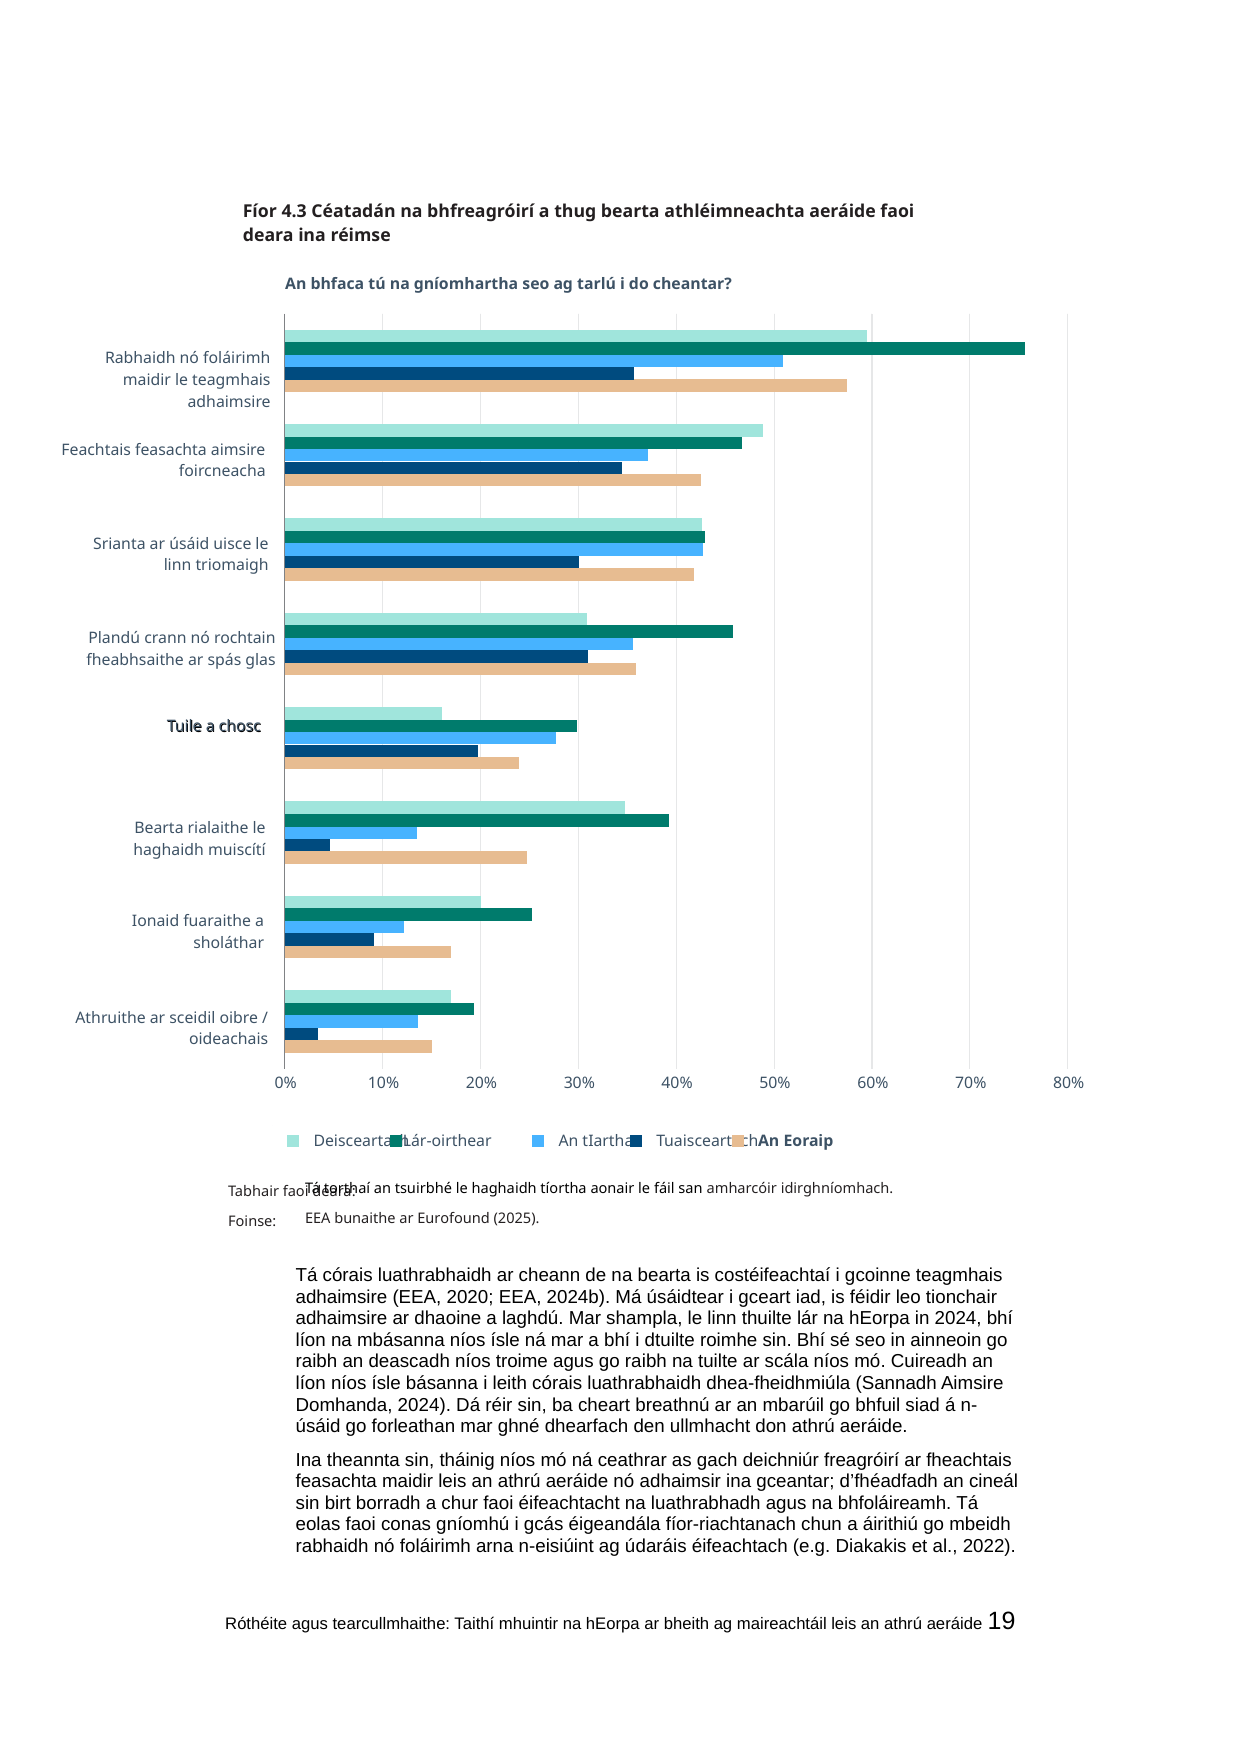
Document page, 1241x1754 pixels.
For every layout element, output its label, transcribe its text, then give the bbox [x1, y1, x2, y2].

text Tá córais luathrabhaidh ar cheann de na bearta is costéifeachtaí i gcoinne teagmhais adhaimsire (EEA, 2020; EEA, 2024b). Má úsáidtear i gceart iad, is féidir leo tionchair adhaimsire ar dhaoine a laghdú. Mar shampla, le linn thuilte lár na hEorpa in 2024, bhí líon na mbásanna níos ísle ná mar a bhí i dtuilte roimhe sin. Bhí sé seo in ainneoin go raibh an deascadh níos troime agus go raibh na tuilte ar scála níos mó. Cuireadh an líon níos ísle básanna i leith córais luathrabhaidh dhea-fheidhmiúla (Sannadh Aimsire Domhanda, 2024). Dá réir sin, ba cheart breathnú ar an mbarúil go bhfuil siad á n-úsáid go forleathan mar ghné dhearfach den ullmhacht don athrú aeráide. [295, 1264, 1022, 1437]
text Ina theannta sin, tháinig níos mó ná ceathrar as gach deichniúr freagróirí ar fheachtais feasachta maidir leis an athrú aeráide nó adhaimsir ina gceantar; d’fhéadfadh an cineál sin birt borradh a chur faoi éifeachtacht na luathrabhadh agus na bhfoláireamh. Tá eolas faoi conas gníomhú i gcás éigeandála fíor-riachtanach chun a áirithiú go mbeidh rabhaidh nó foláirimh arna n-eisiúint ag údaráis éifeachtach (e.g. Diakakis et al., 2022). [295, 1448, 1022, 1556]
